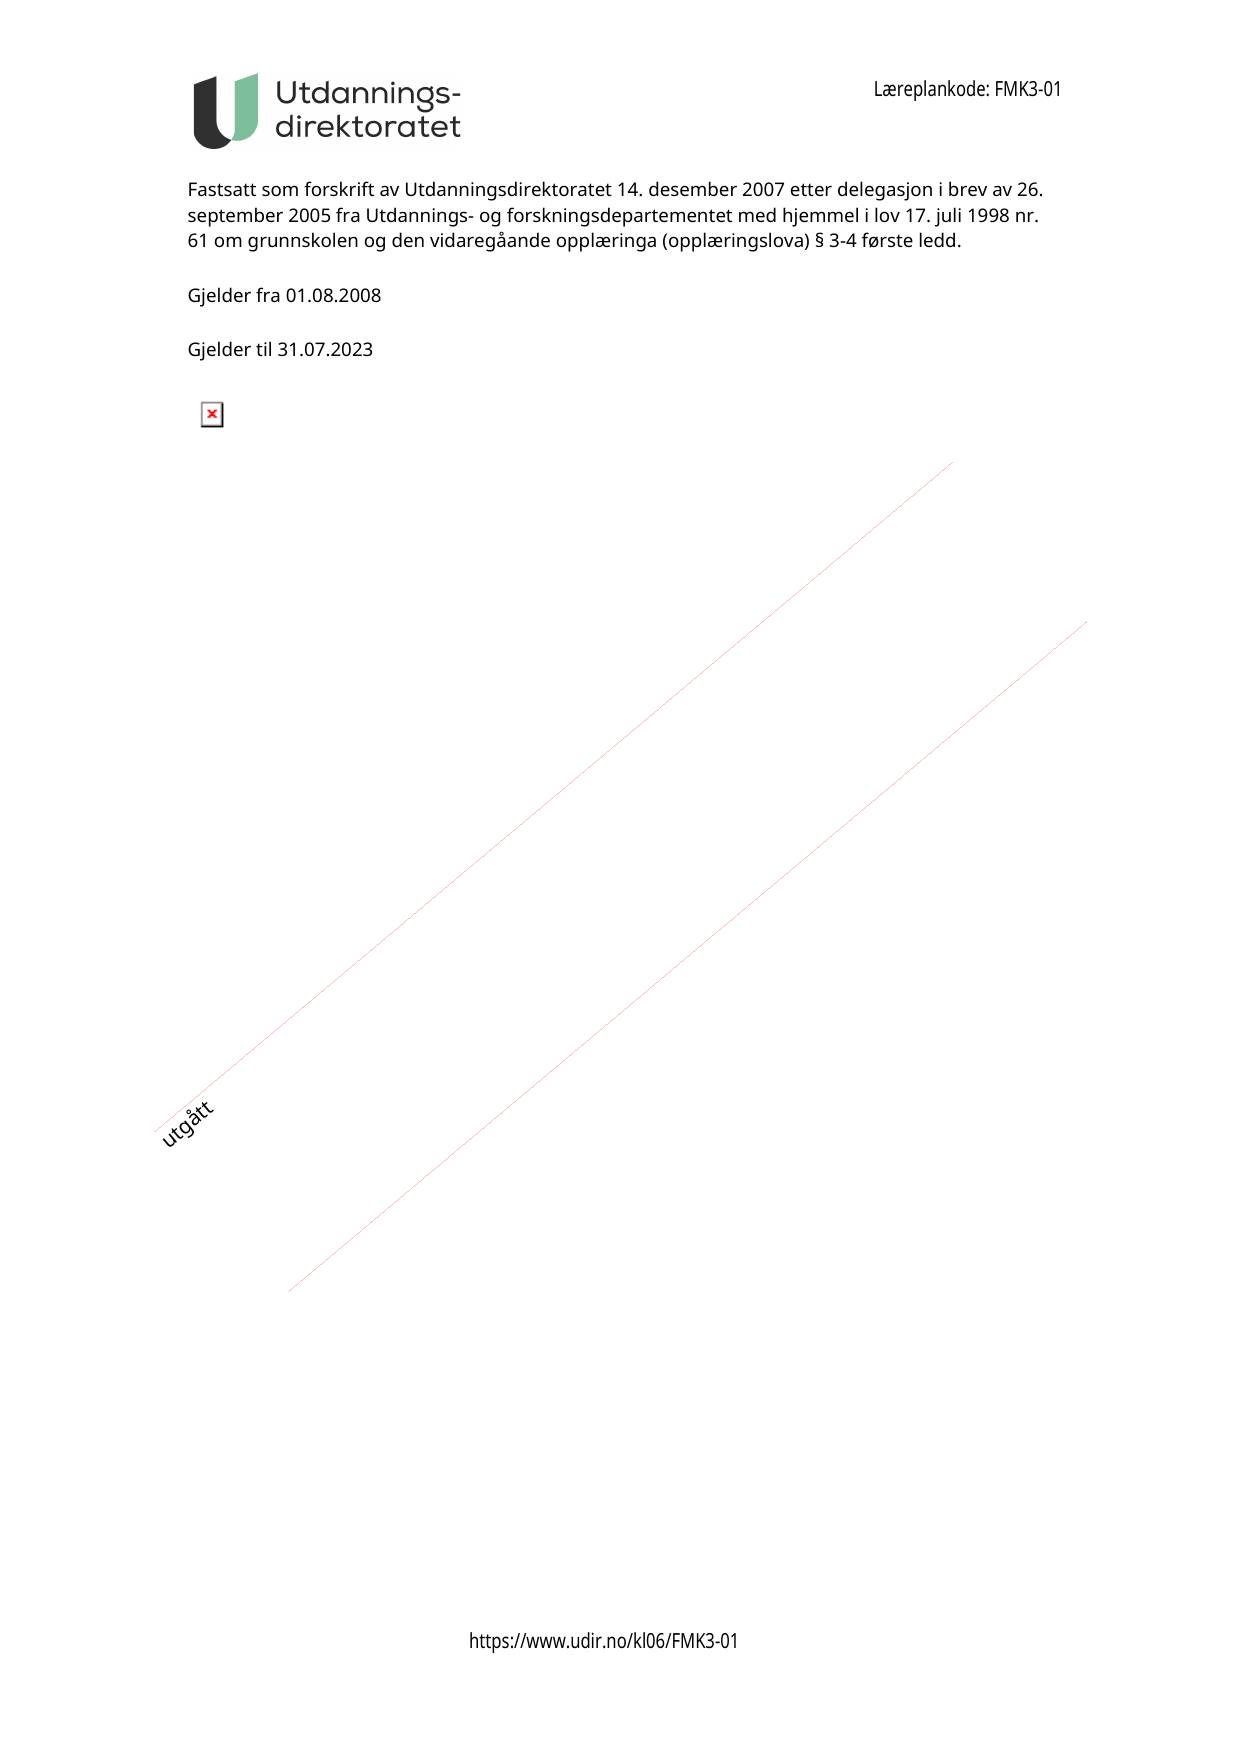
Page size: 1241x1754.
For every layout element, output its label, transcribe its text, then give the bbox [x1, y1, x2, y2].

text Fastsatt som forskrift av Utdanningsdirektoratet 14. desember 2007 etter delegasjon i brev av 26. september 2005 fra Utdannings- og forskningsdepartementet med hjemmel i lov 17. juli 1998 nr. 61 om grunnskolen og den vidaregåande opplæringa (opplæringslova) § 3-4 første ledd. [187, 176, 1053, 253]
text Gjelder til 31.07.2023 [378, 337, 1053, 362]
picture [193, 73, 461, 149]
picture [187, 391, 238, 442]
text Gjelder fra 01.08.2008 [386, 282, 1053, 308]
